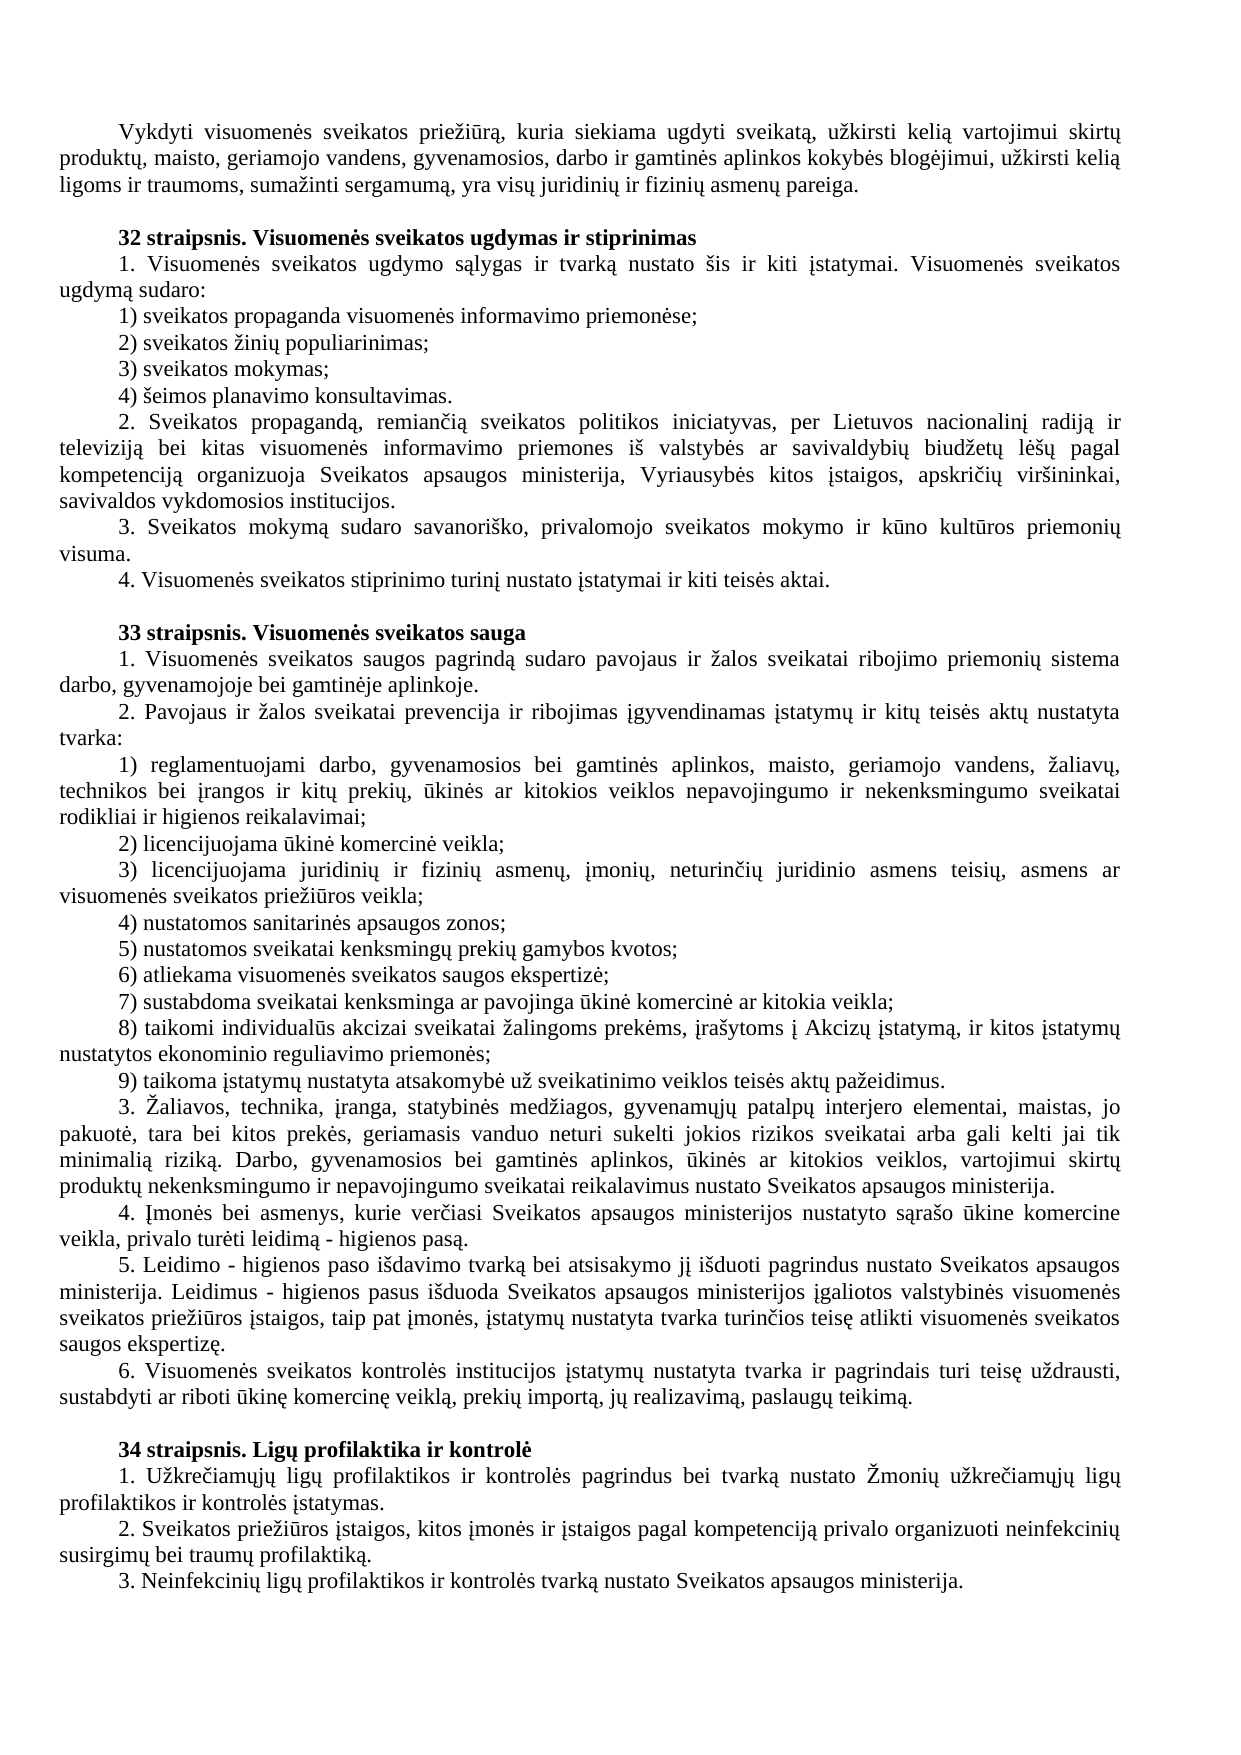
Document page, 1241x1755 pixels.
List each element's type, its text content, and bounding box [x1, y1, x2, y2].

text 34 straipsnis. Ligų profilaktika ir kontrolė [59, 1436, 1122, 1462]
text 33 straipsnis. Visuomenės sveikatos sauga [59, 619, 1122, 645]
text 2) sveikatos žinių populiarinimas; [59, 329, 1122, 355]
text 2. Pavojaus ir žalos sveikatai prevencija ir ribojimas įgyvendinamas įstatymų ir kitų teisės aktų nustatyta tvarka: [59, 698, 1122, 751]
text 4) šeimos planavimo konsultavimas. [59, 382, 1122, 408]
text 1) reglamentuojami darbo, gyvenamosios bei gamtinės aplinkos, maisto, geriamojo vandens, žaliavų, technikos bei įrangos ir kitų prekių, ūkinės ar kitokios veiklos nepavojingumo ir nekenksmingumo sveikatai rodikliai ir higienos reikalavimai; [59, 751, 1122, 830]
text 8) taikomi individualūs akcizai sveikatai žalingoms prekėms, įrašytoms į Akcizų įstatymą, ir kitos įstatymų nustatytos ekonominio reguliavimo priemonės; [59, 1014, 1122, 1067]
text 32 straipsnis. Visuomenės sveikatos ugdymas ir stiprinimas [59, 223, 1122, 250]
text 3) licencijuojama juridinių ir fizinių asmenų, įmonių, neturinčių juridinio asmens teisių, asmens ar visuomenės sveikatos priežiūros veikla; [59, 856, 1122, 909]
text 1) sveikatos propaganda visuomenės informavimo priemonėse; [59, 303, 1122, 329]
text 7) sustabdoma sveikatai kenksminga ar pavojinga ūkinė komercinė ar kitokia veikla; [59, 988, 1122, 1014]
text 1. Užkrečiamųjų ligų profilaktikos ir kontrolės pagrindus bei tvarką nustato Žmonių užkrečiamųjų ligų profilaktikos ir kontrolės įstatymas. [59, 1462, 1122, 1515]
text 4. Įmonės bei asmenys, kurie verčiasi Sveikatos apsaugos ministerijos nustatyto sąrašo ūkine komercine veikla, privalo turėti leidimą - higienos pasą. [59, 1199, 1122, 1251]
text 4) nustatomos sanitarinės apsaugos zonos; [59, 909, 1122, 935]
text 2. Sveikatos priežiūros įstaigos, kitos įmonės ir įstaigos pagal kompetenciją privalo organizuoti neinfekcinių susirgimų bei traumų profilaktiką. [59, 1515, 1122, 1568]
text 6) atliekama visuomenės sveikatos saugos ekspertizė; [59, 961, 1122, 988]
text 6. Visuomenės sveikatos kontrolės institucijos įstatymų nustatyta tvarka ir pagrindais turi teisę uždrausti, sustabdyti ar riboti ūkinę komercinę veiklą, prekių importą, jų realizavimą, paslaugų teikimą. [59, 1357, 1122, 1409]
text 2. Sveikatos propagandą, remiančią sveikatos politikos iniciatyvas, per Lietuvos nacionalinį radiją ir televiziją bei kitas visuomenės informavimo priemones iš valstybės ar savivaldybių biudžetų lėšų pagal kompetenciją organizuoja Sveikatos apsaugos ministerija, Vyriausybės kitos įstaigos, apskričių viršininkai, savivaldos vykdomosios institucijos. [59, 408, 1122, 513]
text 5. Leidimo - higienos paso išdavimo tvarką bei atsisakymo jį išduoti pagrindus nustato Sveikatos apsaugos ministerija. Leidimus - higienos pasus išduoda Sveikatos apsaugos ministerijos įgaliotos valstybinės visuomenės sveikatos priežiūros įstaigos, taip pat įmonės, įstatymų nustatyta tvarka turinčios teisę atlikti visuomenės sveikatos saugos ekspertizę. [59, 1251, 1122, 1357]
text 9) taikoma įstatymų nustatyta atsakomybė už sveikatinimo veiklos teisės aktų pažeidimus. [59, 1067, 1122, 1093]
text 4. Visuomenės sveikatos stiprinimo turinį nustato įstatymai ir kiti teisės aktai. [59, 566, 1122, 592]
text 3. Žaliavos, technika, įranga, statybinės medžiagos, gyvenamųjų patalpų interjero elementai, maistas, jo pakuotė, tara bei kitos prekės, geriamasis vanduo neturi sukelti jokios rizikos sveikatai arba gali kelti jai tik minimalią riziką. Darbo, gyvenamosios bei gamtinės aplinkos, ūkinės ar kitokios veiklos, vartojimui skirtų produktų nekenksmingumo ir nepavojingumo sveikatai reikalavimus nustato Sveikatos apsaugos ministerija. [59, 1093, 1122, 1199]
text Vykdyti visuomenės sveikatos priežiūrą, kuria siekiama ugdyti sveikatą, užkirsti kelią vartojimui skirtų produktų, maisto, geriamojo vandens, gyvenamosios, darbo ir gamtinės aplinkos kokybės blogėjimui, užkirsti kelią ligoms ir traumoms, sumažinti sergamumą, yra visų juridinių ir fizinių asmenų pareiga. [59, 118, 1122, 197]
text 1. Visuomenės sveikatos ugdymo sąlygas ir tvarką nustato šis ir kiti įstatymai. Visuomenės sveikatos ugdymą sudaro: [59, 250, 1122, 303]
text 1. Visuomenės sveikatos saugos pagrindą sudaro pavojaus ir žalos sveikatai ribojimo priemonių sistema darbo, gyvenamojoje bei gamtinėje aplinkoje. [59, 645, 1122, 698]
text 3. Neinfekcinių ligų profilaktikos ir kontrolės tvarką nustato Sveikatos apsaugos ministerija. [59, 1568, 1122, 1594]
text 3. Sveikatos mokymą sudaro savanoriško, privalomojo sveikatos mokymo ir kūno kultūros priemonių visuma. [59, 513, 1122, 566]
text 5) nustatomos sveikatai kenksmingų prekių gamybos kvotos; [59, 935, 1122, 961]
text 3) sveikatos mokymas; [59, 355, 1122, 382]
text 2) licencijuojama ūkinė komercinė veikla; [59, 830, 1122, 856]
